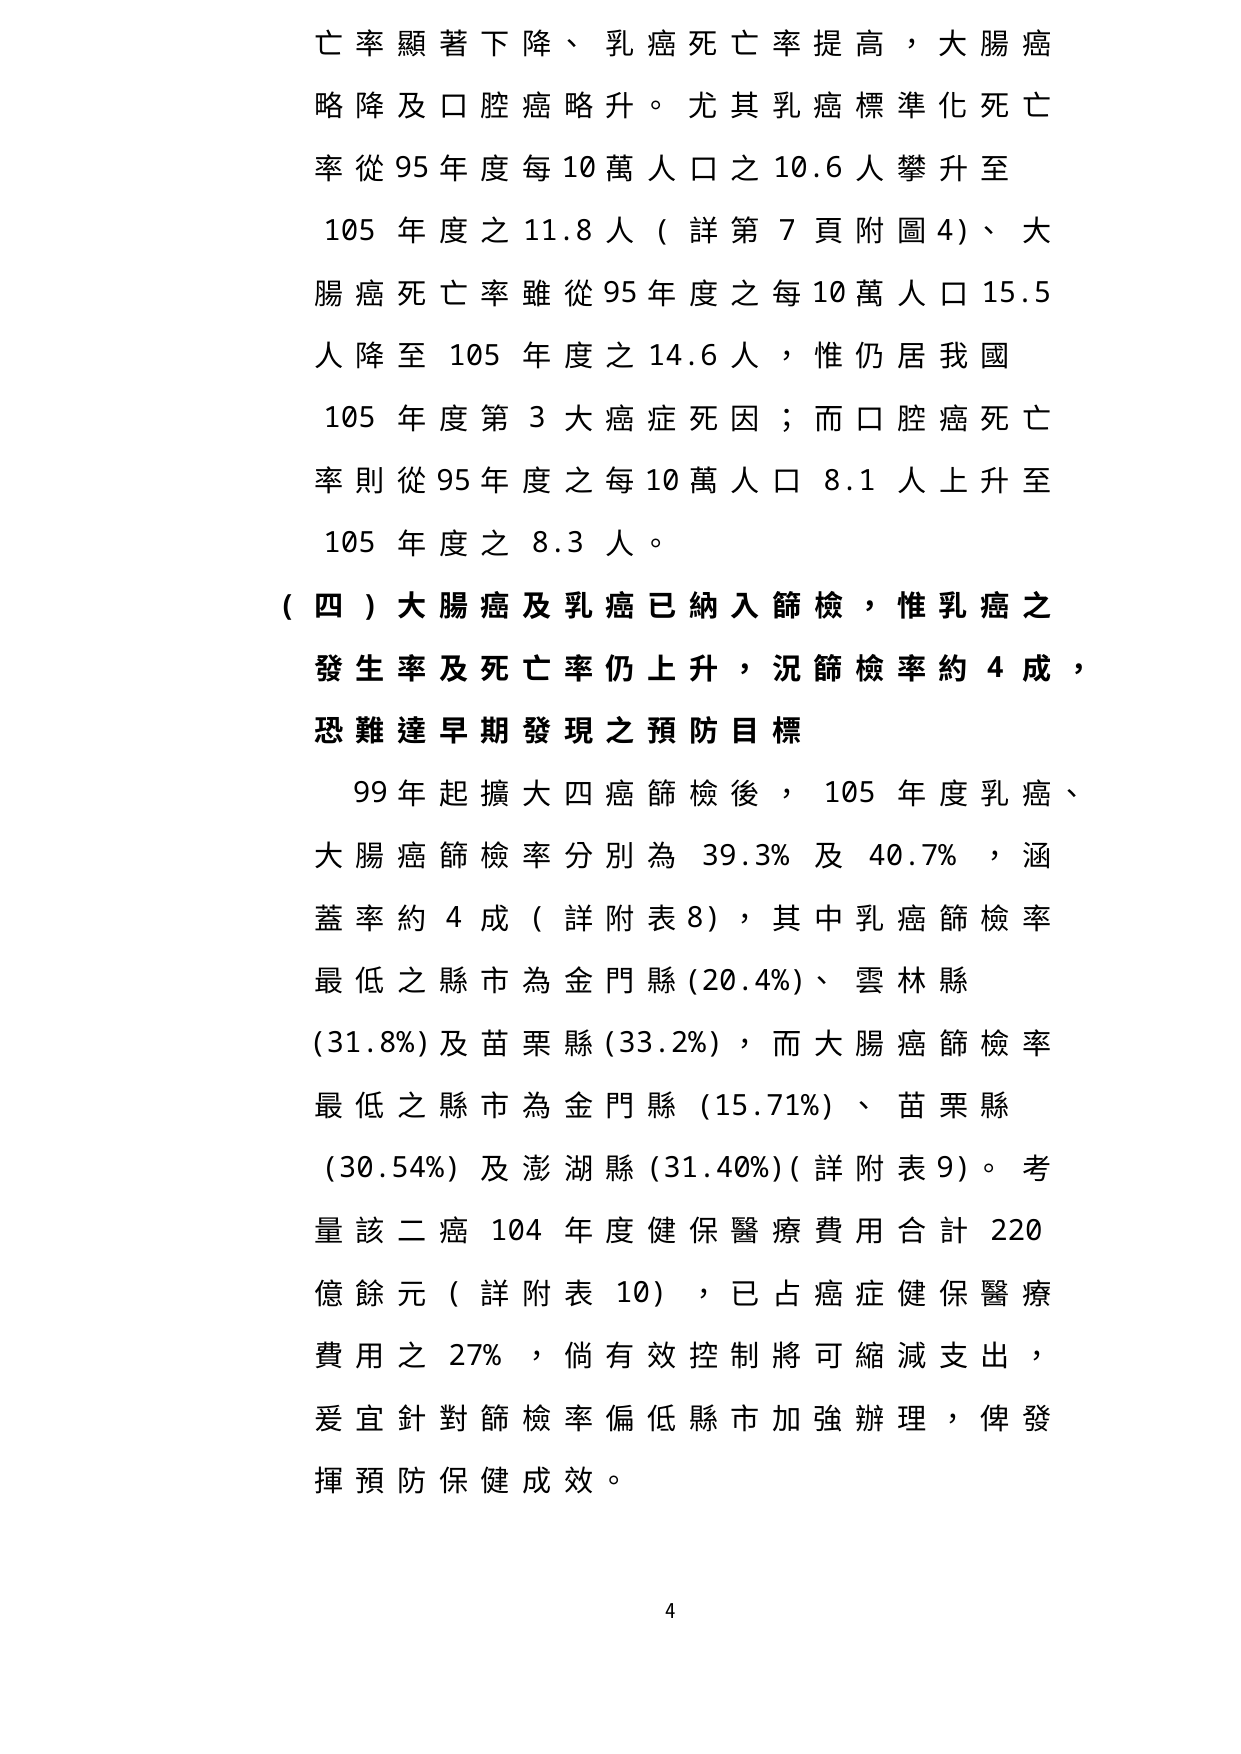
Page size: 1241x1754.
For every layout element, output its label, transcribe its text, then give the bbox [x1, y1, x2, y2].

text (四)大腸癌及乳癌已納入篩檢，惟乳癌之發生率及死亡率仍上升，況篩檢率約4成，恐難達早期發現之預防目標 [242, 562, 1058, 750]
text 99年起擴大四癌篩檢後，105年度乳癌、大腸癌篩檢率分別為39.3%及40.7%，涵蓋率約4成(詳附表8)，其中乳癌篩檢率最低之縣市為金門縣(20.4%)、雲林縣(31.8%)及苗栗縣(33.2%)，而大腸癌篩檢率最低之縣市為金門縣(15.71%)、苗栗縣(30.54%)及澎湖縣(31.40%)(詳附表9)。考量該二癌104年度健保醫療費用合計220億餘元(詳附表10)，已占癌症健保醫療費用之27%，倘有效控制將可縮減支出，爰宜針對篩檢率偏低縣市加強辦理，俾發揮預防保健成效。 [271, 750, 1058, 1500]
text 亡率顯著下降、乳癌死亡率提高，大腸癌略降及口腔癌略升。尤其乳癌標準化死亡率從95年度每10萬人口之10.6人攀升至105年度之11.8人(詳第7頁附圖4)、大腸癌死亡率雖從95年度之每10萬人口15.5人降至105年度之14.6人，惟仍居我國105年度第3大癌症死因；而口腔癌死亡率則從95年度之每10萬人口8.1人上升至105年度之8.3人。 [271, 0, 1058, 562]
